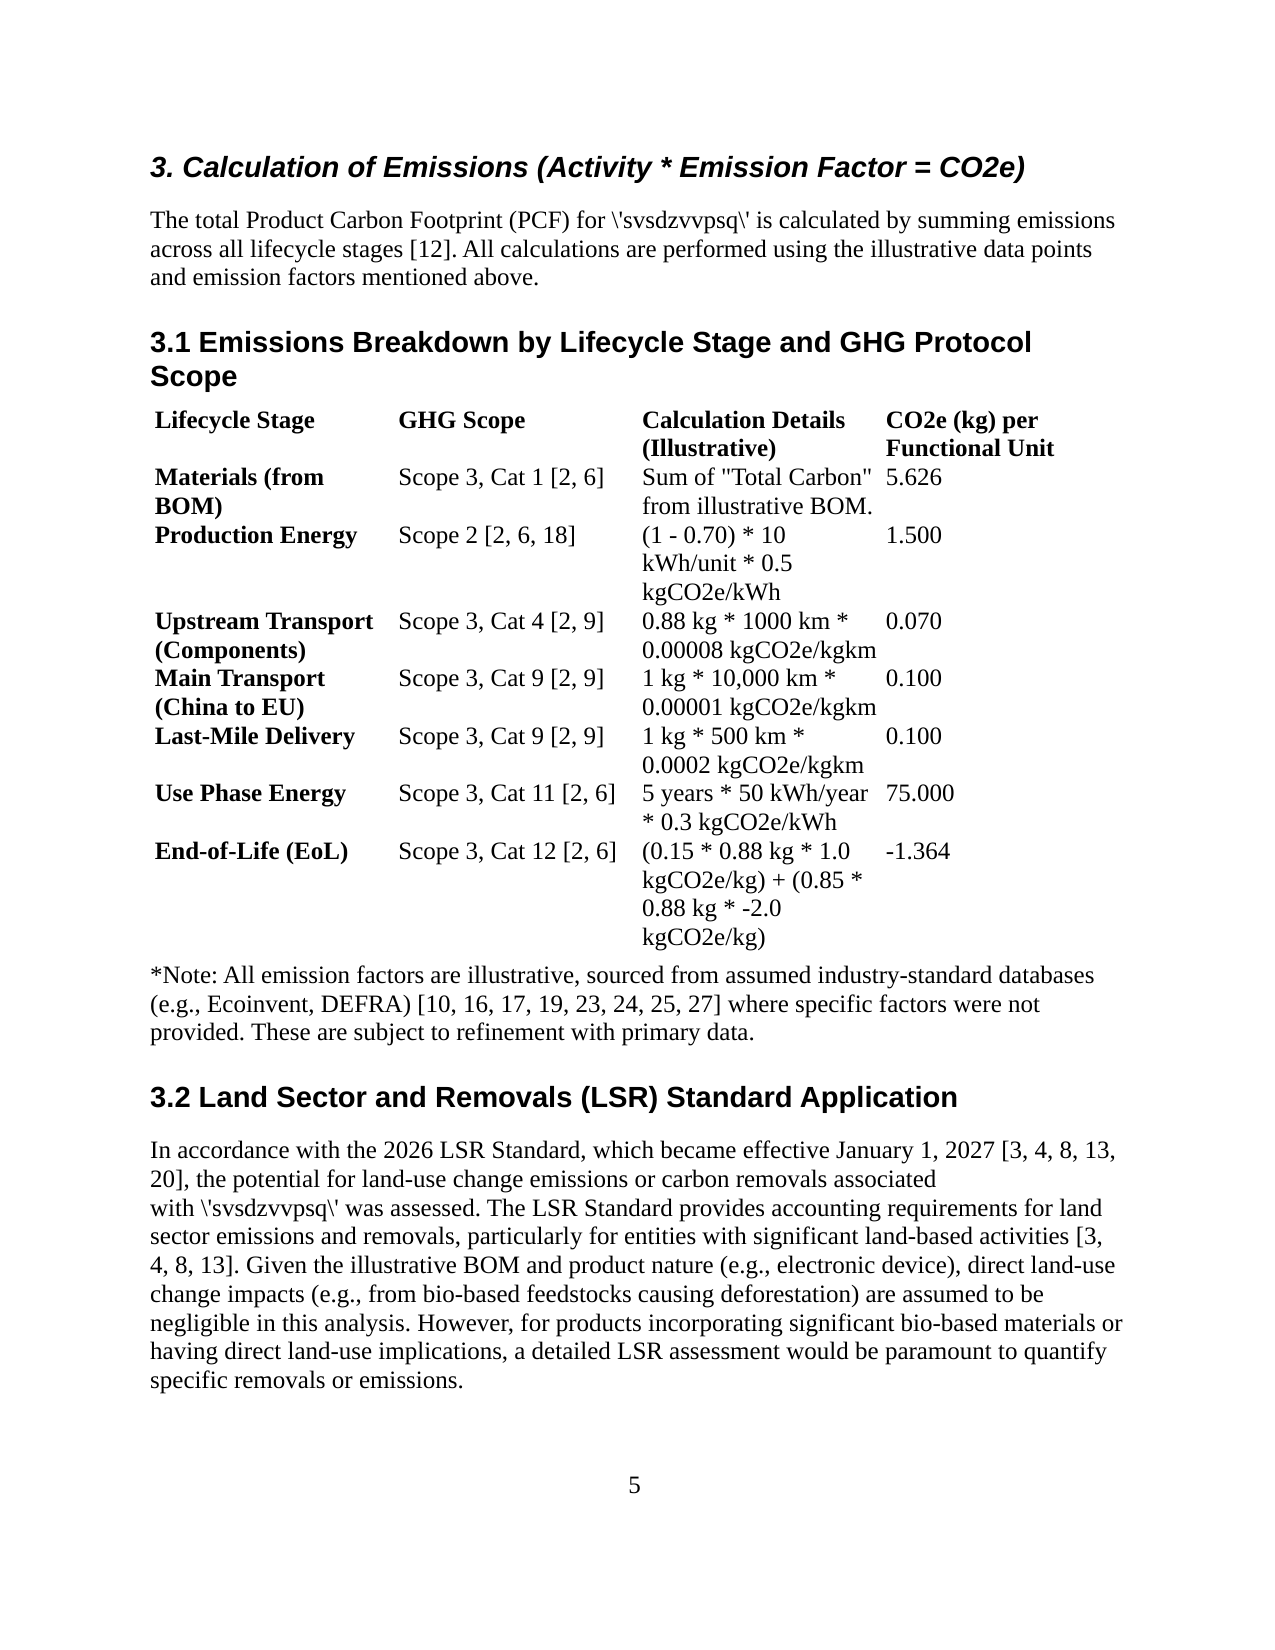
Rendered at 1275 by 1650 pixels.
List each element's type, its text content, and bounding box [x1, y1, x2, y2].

table_header Lifecycle Stage [150, 405, 394, 462]
table_header CO2e (kg) per Functional Unit [881, 405, 1125, 462]
table_header GHG Scope [394, 405, 637, 462]
table_cell Last-Mile Delivery [150, 721, 394, 778]
table_cell Scope 3, Cat 12 [2, 6] [394, 836, 637, 951]
table_cell Sum of "Total Carbon" from illustrative BOM. [638, 462, 881, 520]
table_cell Scope 3, Cat 11 [2, 6] [394, 779, 637, 836]
subtitle 3. Calculation of Emissions (Activity * Emission Factor = CO2e) [150, 150, 1125, 183]
table_cell Main Transport (China to EU) [150, 664, 394, 721]
table_cell 5 years * 50 kWh/year * 0.3 kgCO2e/kWh [638, 779, 881, 836]
table_cell -1.364 [881, 836, 1125, 951]
subtitle 3.2 Land Sector and Removals (LSR) Standard Application [150, 1080, 1125, 1114]
table_cell Materials (from BOM) [150, 462, 394, 520]
table_header Calculation Details (Illustrative) [638, 405, 881, 462]
table_cell 5.626 [881, 462, 1125, 520]
text The total Product Carbon Footprint (PCF) for \'svsdzvvpsq\' is calculated by summing emissions across all lifecycle stages [12]. All calculations are performed using the illustrative data points and emission factors mentioned above. [150, 205, 1125, 291]
table_cell Production Energy [150, 520, 394, 606]
table_cell 0.100 [881, 721, 1125, 778]
subtitle 3.1 Emissions Breakdown by Lifecycle Stage and GHG Protocol Scope [150, 325, 1125, 392]
table_cell 0.88 kg * 1000 km * 0.00008 kgCO2e/kgkm [638, 606, 881, 663]
table_cell Scope 3, Cat 1 [2, 6] [394, 462, 637, 520]
table_cell Upstream Transport (Components) [150, 606, 394, 663]
table_cell (0.15 * 0.88 kg * 1.0 kgCO2e/kg) + (0.85 * 0.88 kg * -2.0 kgCO2e/kg) [638, 836, 881, 951]
table_cell 1 kg * 500 km * 0.0002 kgCO2e/kgkm [638, 721, 881, 778]
table_cell 0.070 [881, 606, 1125, 663]
table_cell (1 - 0.70) * 10 kWh/unit * 0.5 kgCO2e/kWh [638, 520, 881, 606]
table_cell Scope 3, Cat 9 [2, 9] [394, 664, 637, 721]
table_cell 0.100 [881, 664, 1125, 721]
table_cell 1.500 [881, 520, 1125, 606]
table_cell Scope 3, Cat 9 [2, 9] [394, 721, 637, 778]
table_cell 1 kg * 10,000 km * 0.00001 kgCO2e/kgkm [638, 664, 881, 721]
table_cell Scope 2 [2, 6, 18] [394, 520, 637, 606]
table_cell 75.000 [881, 779, 1125, 836]
text *Note: All emission factors are illustrative, sourced from assumed industry-standard databases (e.g., Ecoinvent, DEFRA) [10, 16, 17, 19, 23, 24, 25, 27] where specific factors were not provided. These are subject to refinement with primary data. [150, 960, 1125, 1046]
table_cell Use Phase Energy [150, 779, 394, 836]
table_cell Scope 3, Cat 4 [2, 9] [394, 606, 637, 663]
text In accordance with the 2026 LSR Standard, which became effective January 1, 2027 [3, 4, 8, 13, 20], the potential for land-use change emissions or carbon removals associated with \'svsdzvvpsq\' was assessed. The LSR Standard provides accounting requirements for land sector emissions and removals, particularly for entities with significant land-based activities [3, 4, 8, 13]. Given the illustrative BOM and product nature (e.g., electronic device), direct land-use change impacts (e.g., from bio-based feedstocks causing deforestation) are assumed to be negligible in this analysis. However, for products incorporating significant bio-based materials or having direct land-use implications, a detailed LSR assessment would be paramount to quantify specific removals or emissions. [150, 1135, 1125, 1394]
table_cell End-of-Life (EoL) [150, 836, 394, 951]
